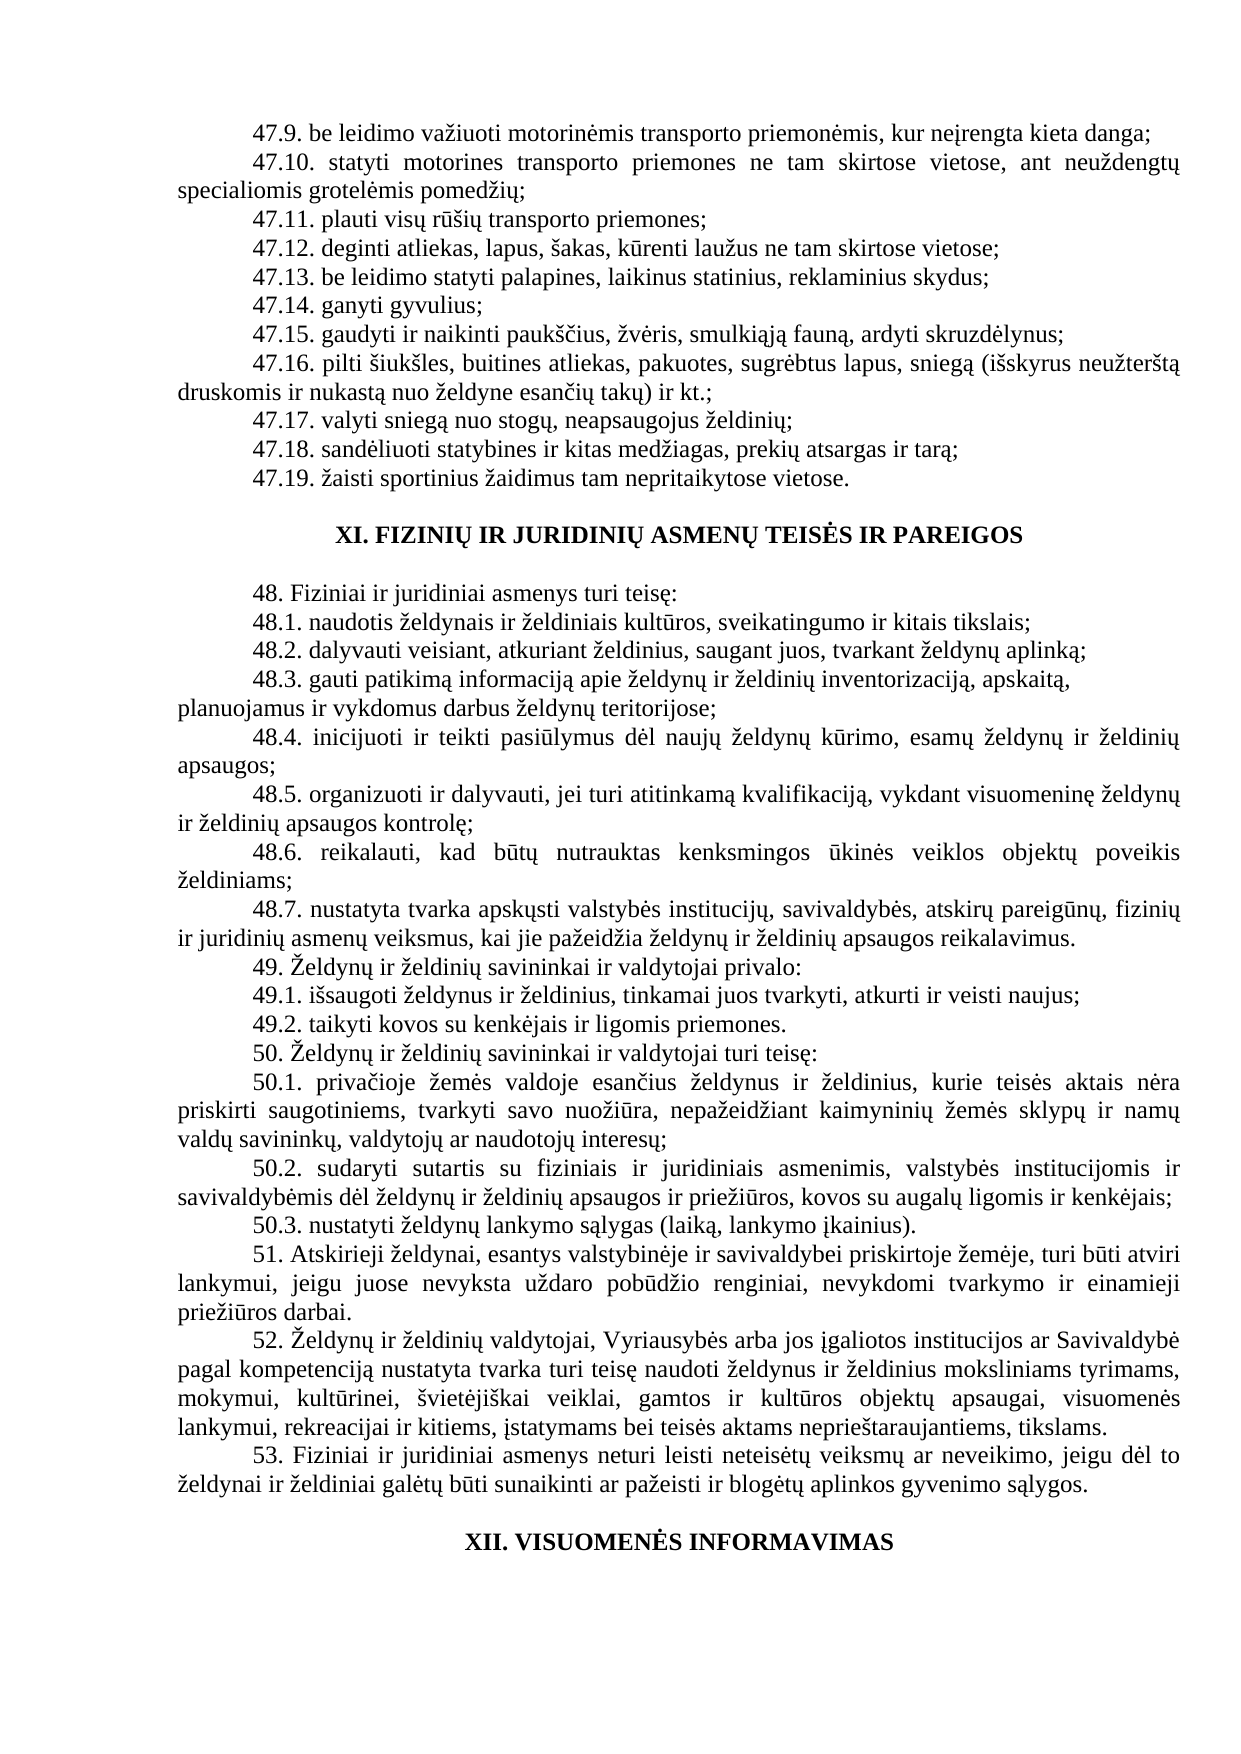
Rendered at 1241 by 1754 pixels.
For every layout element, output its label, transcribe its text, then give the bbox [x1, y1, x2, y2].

text 48. Fiziniai ir juridiniai asmenys turi teisę: [177, 578, 1181, 607]
text 47.14. ganyti gyvulius; [177, 291, 1181, 319]
text 48.5. organizuoti ir dalyvauti, jei turi atitinkamą kvalifikaciją, vykdant visuomeninę želdynų ir želdinių apsaugos kontrolę; [177, 779, 1181, 837]
text 47.19. žaisti sportinius žaidimus tam nepritaikytose vietose. [177, 463, 1181, 492]
text 48.2. dalyvauti veisiant, atkuriant želdinius, saugant juos, tvarkant želdynų aplinką; [177, 636, 1181, 664]
text 48.1. naudotis želdynais ir želdiniais kultūros, sveikatingumo ir kitais tikslais; [177, 607, 1181, 636]
text 50. Želdynų ir želdinių savininkai ir valdytojai turi teisę: [177, 1038, 1181, 1067]
text 47.10. statyti motorines transporto priemones ne tam skirtose vietose, ant neuždengtų specialiomis grotelėmis pomedžių; [177, 147, 1181, 204]
text 49. Želdynų ir želdinių savininkai ir valdytojai privalo: [177, 952, 1181, 981]
text 48.3. gauti patikimą informaciją apie želdynų ir želdinių inventorizaciją, apskaitą, planuojamus ir vykdomus darbus želdynų teritorijose; [177, 664, 1181, 722]
text 47.11. plauti visų rūšių transporto priemones; [177, 204, 1181, 233]
text 47.9. be leidimo važiuoti motorinėmis transporto priemonėmis, kur neįrengta kieta danga; [177, 118, 1181, 147]
text 47.13. be leidimo statyti palapines, laikinus statinius, reklaminius skydus; [177, 262, 1181, 291]
text 49.2. taikyti kovos su kenkėjais ir ligomis priemones. [177, 1009, 1181, 1038]
text 47.15. gaudyti ir naikinti paukščius, žvėris, smulkiąją fauną, ardyti skruzdėlynus; [177, 319, 1181, 348]
text 50.3. nustatyti želdynų lankymo sąlygas (laiką, lankymo įkainius). [177, 1211, 1181, 1239]
text 47.12. deginti atliekas, lapus, šakas, kūrenti laužus ne tam skirtose vietose; [177, 233, 1181, 262]
text 47.18. sandėliuoti statybines ir kitas medžiagas, prekių atsargas ir tarą; [177, 434, 1181, 463]
text 48.4. inicijuoti ir teikti pasiūlymus dėl naujų želdynų kūrimo, esamų želdynų ir želdinių apsaugos; [177, 722, 1181, 779]
text 53. Fiziniai ir juridiniai asmenys neturi leisti neteisėtų veiksmų ar neveikimo, jeigu dėl to želdynai ir želdiniai galėtų būti sunaikinti ar pažeisti ir blogėtų aplinkos gyvenimo sąlygos. [177, 1441, 1181, 1498]
text 52. Želdynų ir želdinių valdytojai, Vyriausybės arba jos įgaliotos institucijos ar Savivaldybė pagal kompetenciją nustatyta tvarka turi teisę naudoti želdynus ir želdinius moksliniams tyrimams, mokymui, kultūrinei, švietėjiškai veiklai, gamtos ir kultūros objektų apsaugai, visuomenės lankymui, rekreacijai ir kitiems, įstatymams bei teisės aktams neprieštaraujantiems, tikslams. [177, 1326, 1181, 1441]
text 50.2. sudaryti sutartis su fiziniais ir juridiniais asmenimis, valstybės institucijomis ir savivaldybėmis dėl želdynų ir želdinių apsaugos ir priežiūros, kovos su augalų ligomis ir kenkėjais; [177, 1153, 1181, 1211]
text 48.7. nustatyta tvarka apskųsti valstybės institucijų, savivaldybės, atskirų pareigūnų, fizinių ir juridinių asmenų veiksmus, kai jie pažeidžia želdynų ir želdinių apsaugos reikalavimus. [177, 894, 1181, 952]
text 47.17. valyti sniegą nuo stogų, neapsaugojus želdinių; [177, 406, 1181, 434]
text 50.1. privačioje žemės valdoje esančius želdynus ir želdinius, kurie teisės aktais nėra priskirti saugotiniems, tvarkyti savo nuožiūra, nepažeidžiant kaimyninių žemės sklypų ir namų valdų savininkų, valdytojų ar naudotojų interesų; [177, 1067, 1181, 1153]
text 51. Atskirieji želdynai, esantys valstybinėje ir savivaldybei priskirtoje žemėje, turi būti atviri lankymui, jeigu juose nevyksta uždaro pobūdžio renginiai, nevykdomi tvarkymo ir einamieji priežiūros darbai. [177, 1239, 1181, 1326]
text 47.16. pilti šiukšles, buitines atliekas, pakuotes, sugrėbtus lapus, sniegą (išskyrus neužterštą druskomis ir nukastą nuo želdyne esančių takų) ir kt.; [177, 348, 1181, 406]
text 48.6. reikalauti, kad būtų nutrauktas kenksmingos ūkinės veiklos objektų poveikis želdiniams; [177, 837, 1181, 894]
text XI. FIZINIŲ IR JURIDINIŲ ASMENŲ TEISĖS IR PAREIGOS [177, 521, 1181, 549]
text XII. VISUOMENĖS INFORMAVIMAS [177, 1527, 1181, 1556]
text 49.1. išsaugoti želdynus ir želdinius, tinkamai juos tvarkyti, atkurti ir veisti naujus; [177, 981, 1181, 1009]
